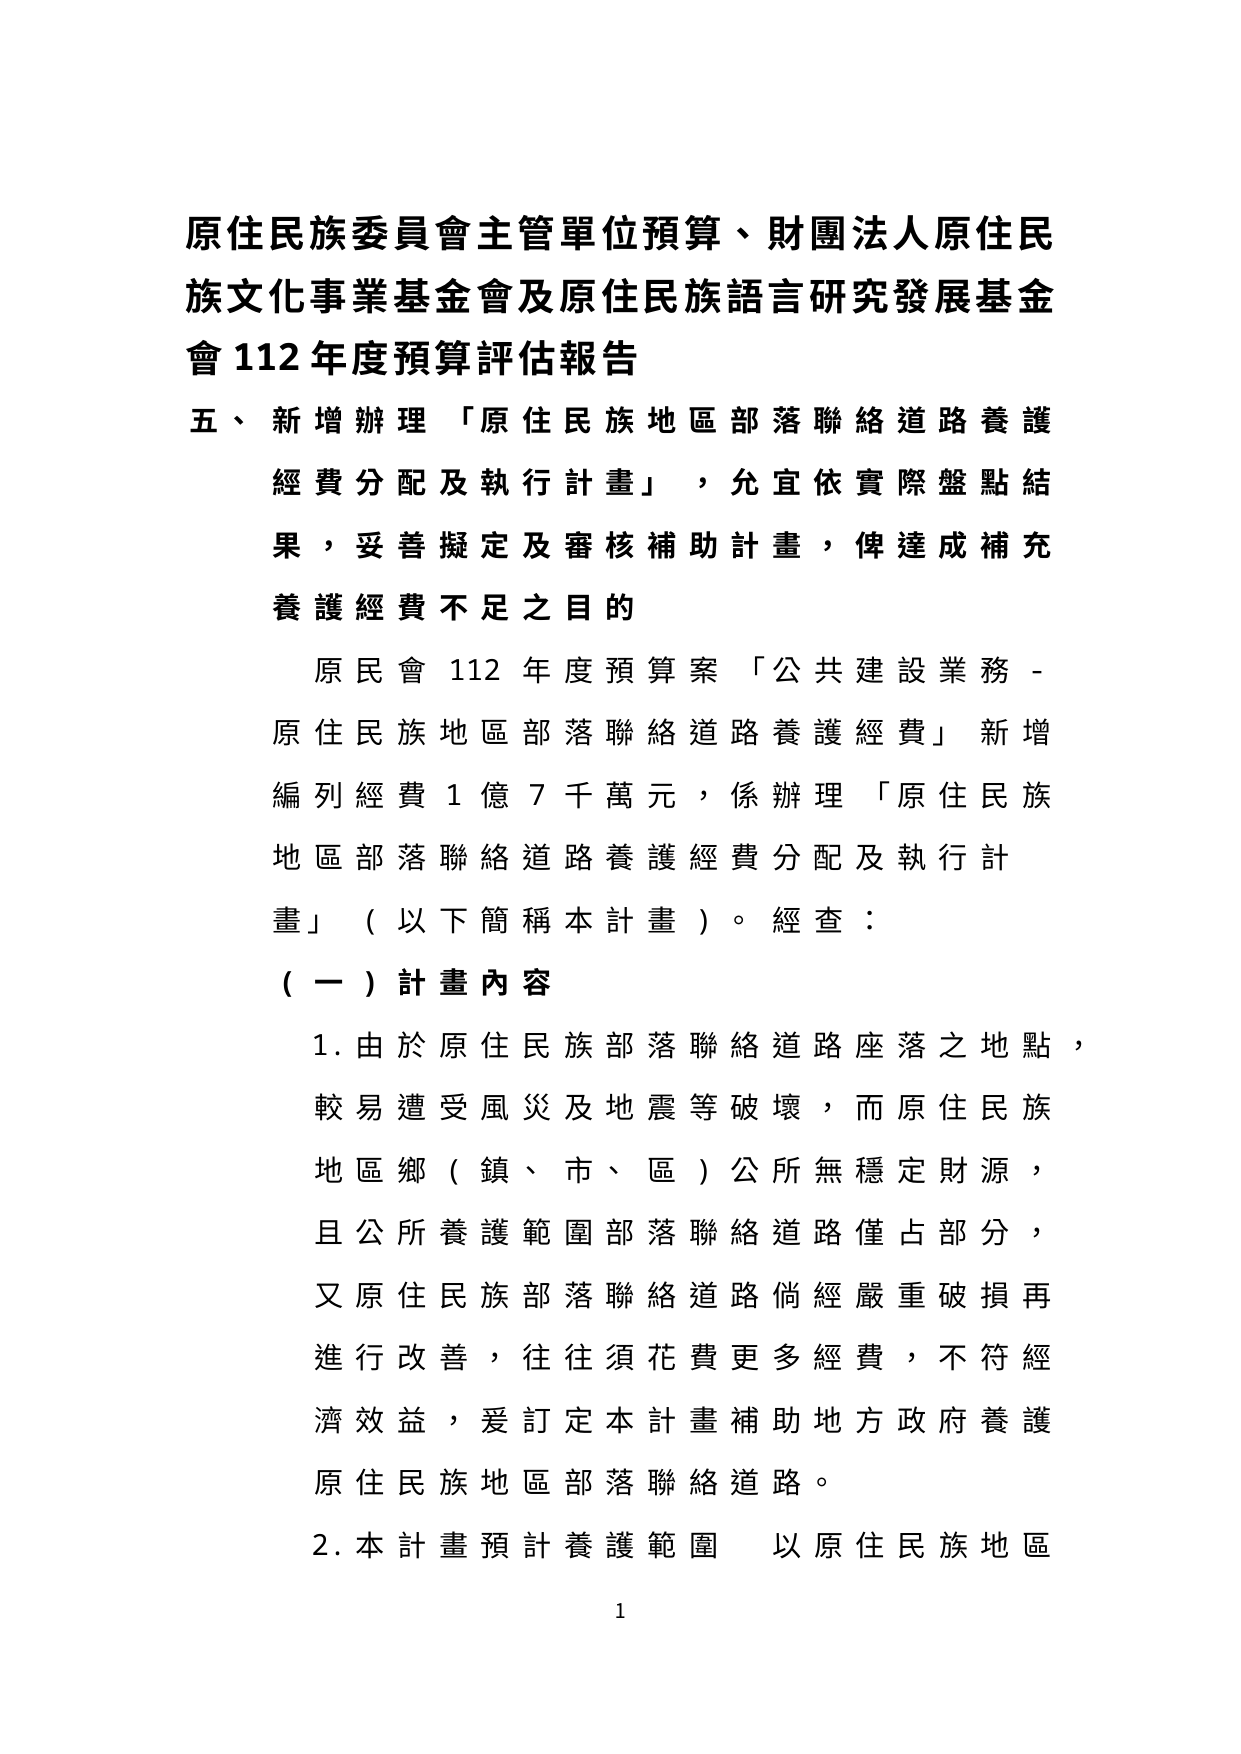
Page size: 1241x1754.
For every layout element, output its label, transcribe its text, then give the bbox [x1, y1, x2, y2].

text 原住民族委員會主管單位預算、財團法人原住民族文化事業基金會及原住民族語言研究發展基金會112年度預算評估報告 [183, 189, 1058, 377]
text (一)計畫內容 [242, 939, 1058, 1002]
text 2.本計畫預計養護範圍 以原住民族地區鄉(鎮、市、區)之部落聯絡道路為範圍，總里程約1,805公里，另部落聯絡道路係指原住民族部落間，以及銜接公路系統之聯絡道路，且非屬公路系統或其他目的事業道路者，如省道、縣道、區道、鄉道、專用道路、市區道路、農路、林道、水防道路、部落內巷道等。 [271, 1502, 1058, 1564]
text 五、新增辦理「原住民族地區部落聯絡道路養護經費分配及執行計畫」，允宜依實際盤點結果，妥善擬定及審核補助計畫，俾達成補充養護經費不足之目的 [183, 377, 1058, 627]
text 原民會112年度預算案「公共建設業務-原住民族地區部落聯絡道路養護經費」新增編列經費1億7千萬元，係辦理「原住民族地區部落聯絡道路養護經費分配及執行計畫」(以下簡稱本計畫)。經查： [242, 627, 1058, 939]
text 1.由於原住民族部落聯絡道路座落之地點，較易遭受風災及地震等破壞，而原住民族地區鄉(鎮、市、區)公所無穩定財源，且公所養護範圍部落聯絡道路僅占部分，又原住民族部落聯絡道路倘經嚴重破損再進行改善，往往須花費更多經費，不符經濟效益，爰訂定本計畫補助地方政府養護原住民族地區部落聯絡道路。 [271, 1002, 1058, 1502]
